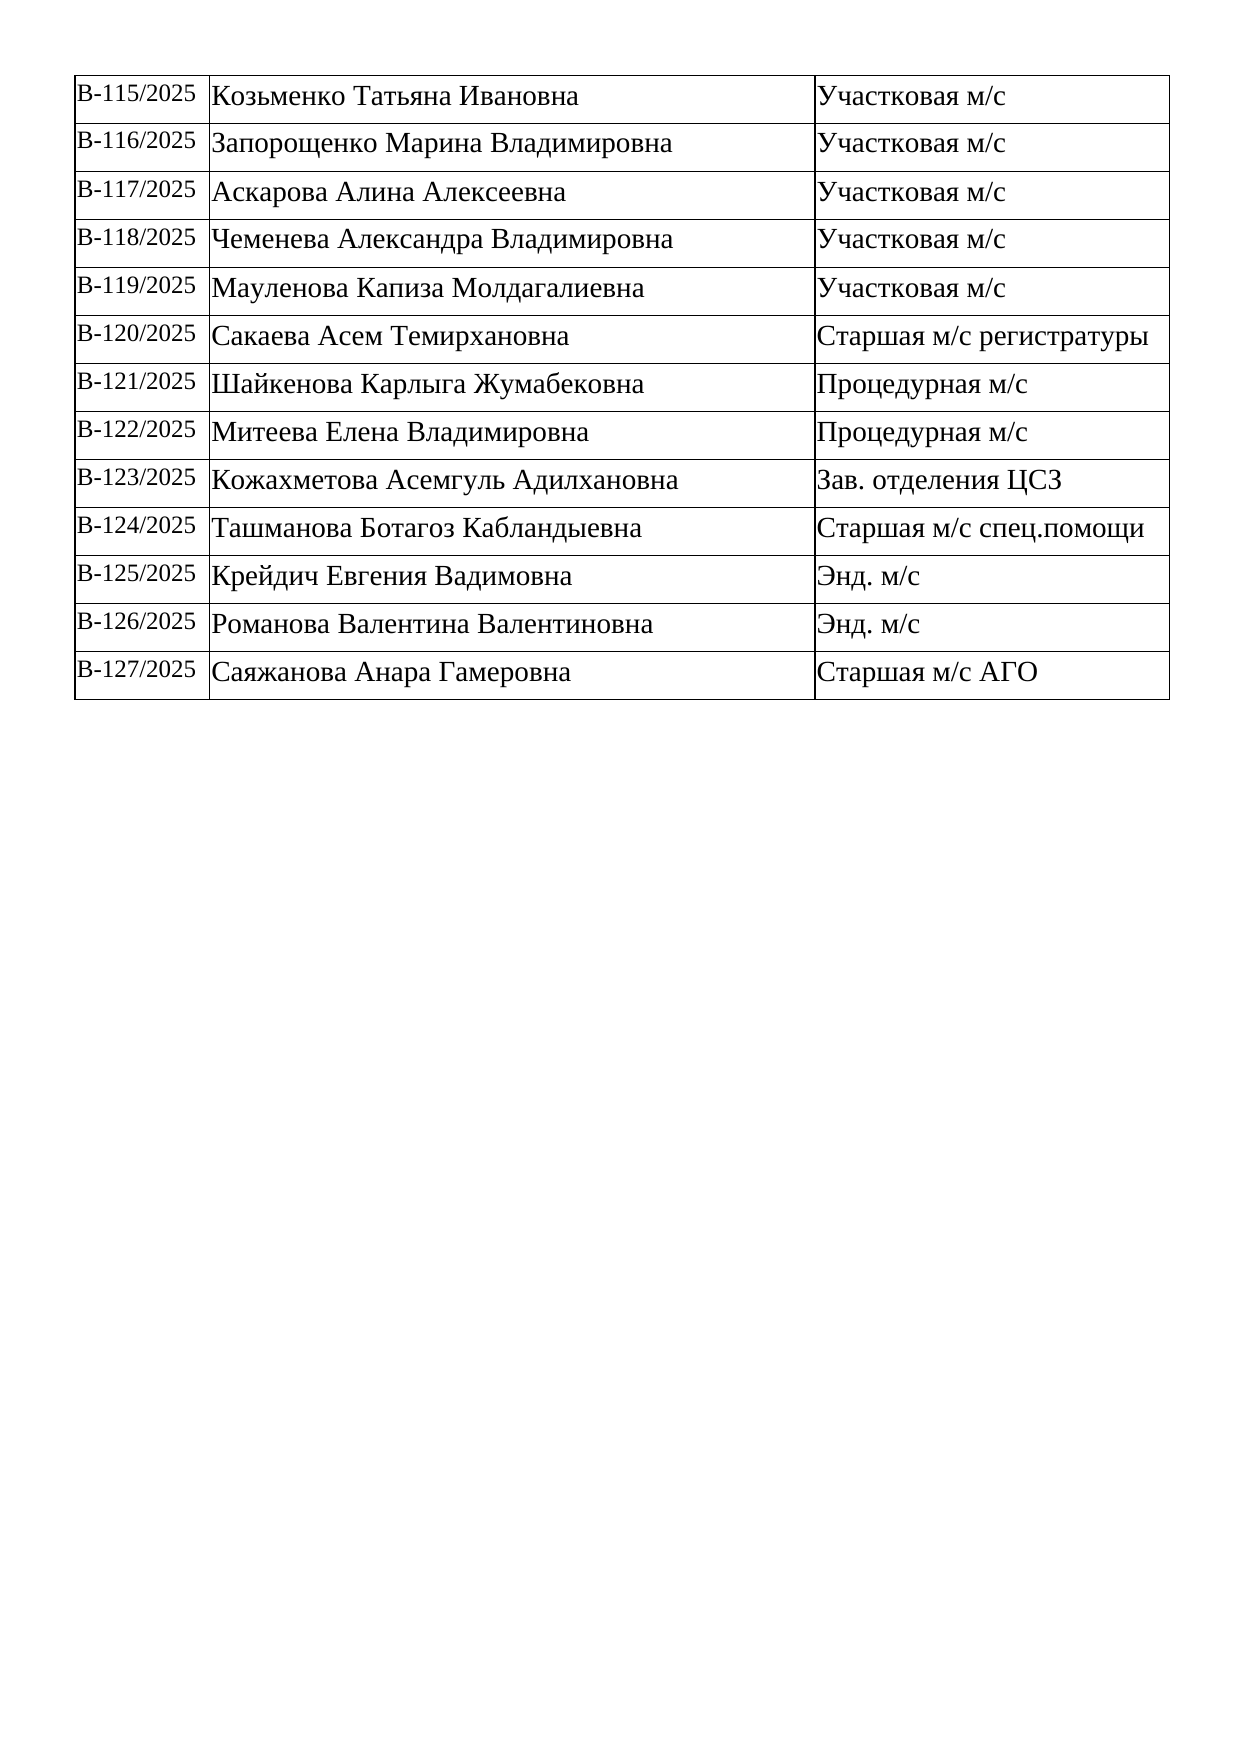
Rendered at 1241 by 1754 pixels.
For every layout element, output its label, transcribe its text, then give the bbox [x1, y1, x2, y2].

table_cell Саяжанова Анара Гамеровна [210, 652, 814, 699]
table_cell Аскарова Алина Алексеевна [210, 172, 814, 219]
table_cell Участковая м/с [816, 172, 1169, 219]
table_cell В-122/2025 [76, 412, 209, 459]
table_cell Шайкенова Карлыга Жумабековна [210, 364, 814, 411]
table_cell Старшая м/с АГО [816, 652, 1169, 699]
table_cell Участковая м/с [816, 220, 1169, 267]
table_cell Мауленова Капиза Молдагалиевна [210, 268, 814, 315]
table_cell Сакаева Асем Темирхановна [210, 316, 814, 363]
table_cell Процедурная м/с [816, 412, 1169, 459]
table_cell В-120/2025 [76, 316, 209, 363]
table_cell Участковая м/с [816, 124, 1169, 171]
table_cell В-115/2025 [76, 76, 209, 123]
table_cell В-125/2025 [76, 556, 209, 603]
table_cell В-118/2025 [76, 220, 209, 267]
table_cell Митеева Елена Владимировна [210, 412, 814, 459]
table_cell Романова Валентина Валентиновна [210, 604, 814, 651]
table_cell Участковая м/с [816, 268, 1169, 315]
table_cell Чеменева Александра Владимировна [210, 220, 814, 267]
table_cell Зав. отделения ЦСЗ [816, 460, 1169, 507]
table_cell Старшая м/с регистратуры [816, 316, 1169, 363]
table_cell В-117/2025 [76, 172, 209, 219]
table_cell В-123/2025 [76, 460, 209, 507]
table_cell Энд. м/с [816, 556, 1169, 603]
table_cell В-116/2025 [76, 124, 209, 171]
table_cell Процедурная м/с [816, 364, 1169, 411]
table_cell Крейдич Евгения Вадимовна [210, 556, 814, 603]
table_cell Козьменко Татьяна Ивановна [210, 76, 814, 123]
table_cell Ташманова Ботагоз Кабландыевна [210, 508, 814, 555]
table_cell В-121/2025 [76, 364, 209, 411]
table_cell В-126/2025 [76, 604, 209, 651]
table_cell В-124/2025 [76, 508, 209, 555]
table_cell Энд. м/с [816, 604, 1169, 651]
table_cell В-127/2025 [76, 652, 209, 699]
table_cell Участковая м/с [816, 76, 1169, 123]
table_cell В-119/2025 [76, 268, 209, 315]
table_cell Старшая м/с спец.помощи [816, 508, 1169, 555]
table_cell Запорощенко Марина Владимировна [210, 124, 814, 171]
table_cell Кожахметова Асемгуль Адилхановна [210, 460, 814, 507]
